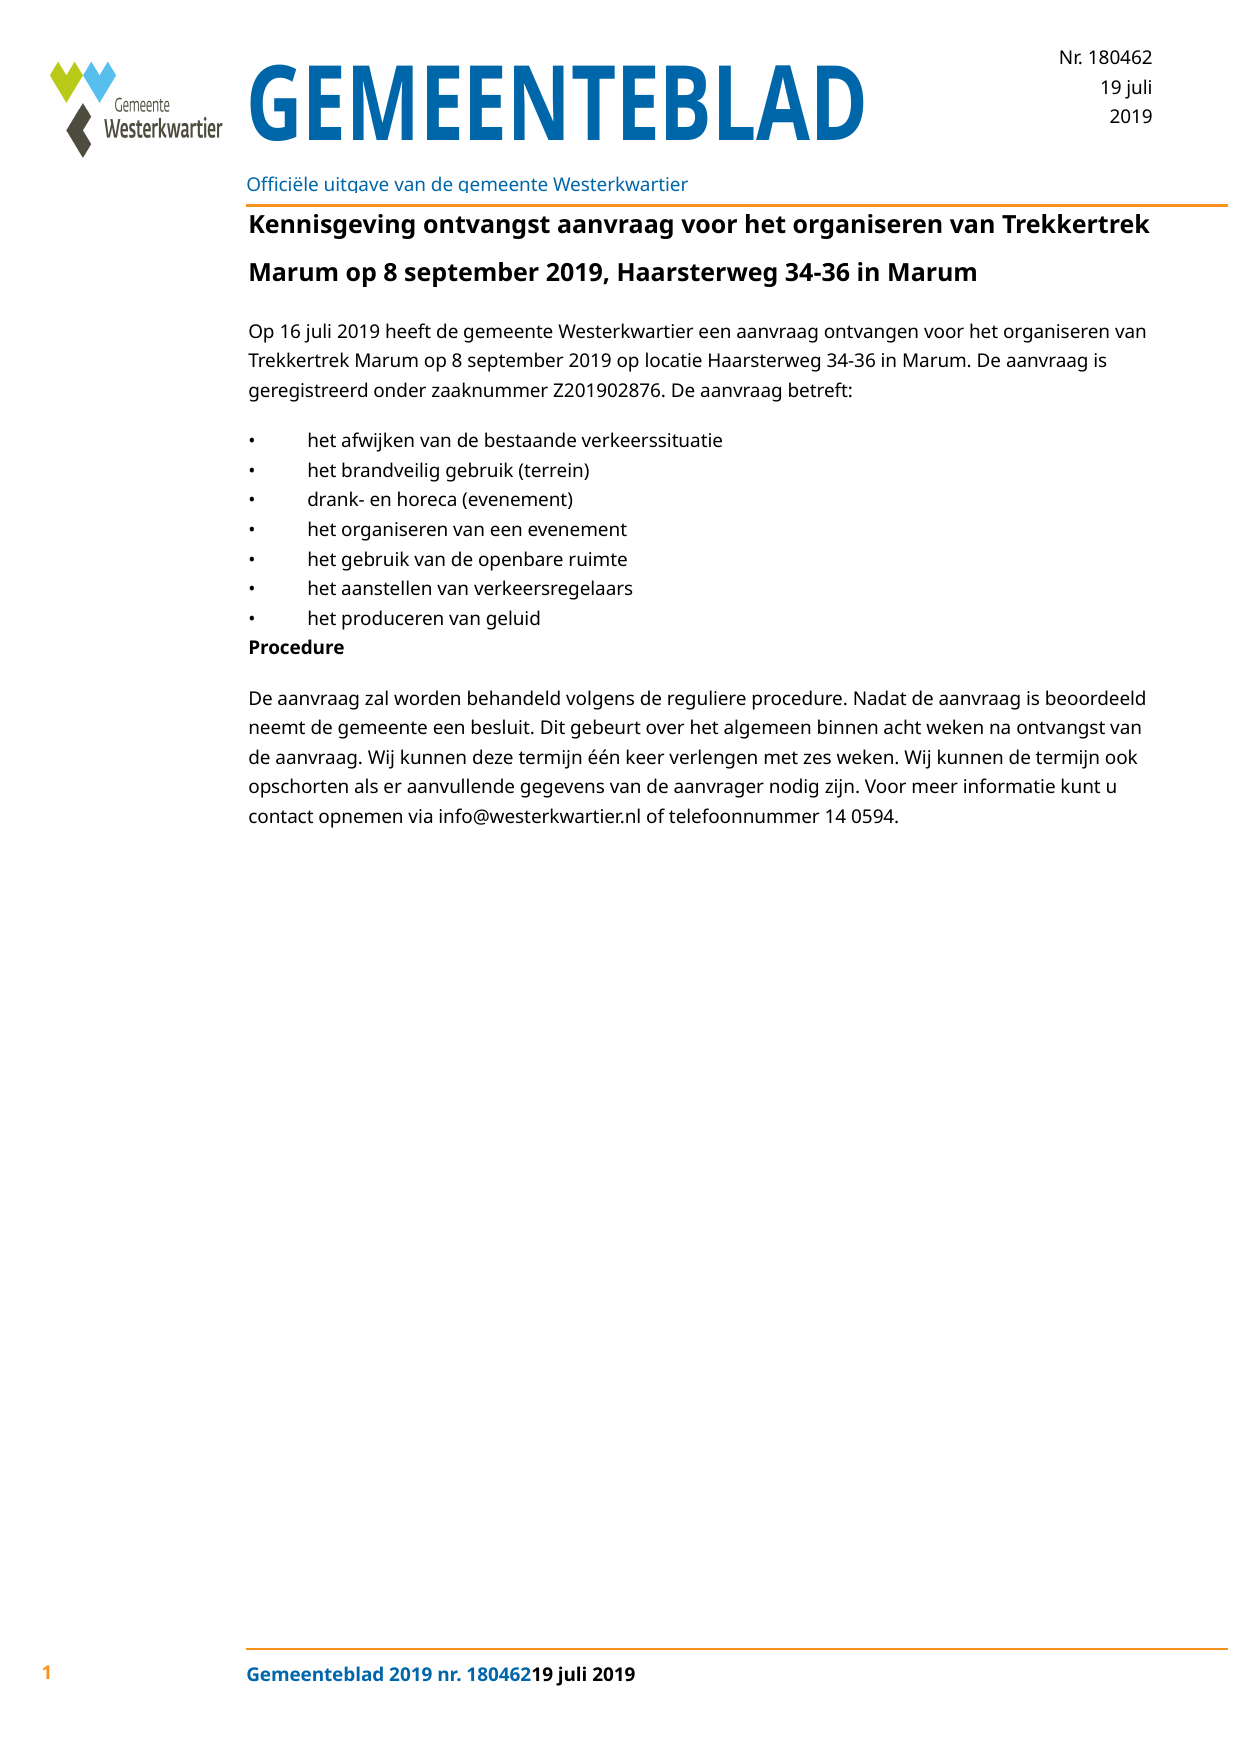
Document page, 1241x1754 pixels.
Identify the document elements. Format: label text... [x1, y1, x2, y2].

list drank- en horeca (evenement) [248, 487, 1152, 512]
text Procedure [248, 634, 1152, 660]
text De aanvraag zal worden behandeld volgens de reguliere procedure. Nadat de aanvraag is beoordeeld neemt de gemeente een besluit. Dit gebeurt over het algemeen binnen acht weken na ontvangst van de aanvraag. Wij kunnen deze termijn één keer verlengen met zes weken. Wij kunnen de termijn ook opschorten als er aanvullende gegevens van de aanvrager nodig zijn. Voor meer informatie kunt u contact opnemen via info@westerkwartier.nl of telefoonnummer 14 0594. [248, 685, 1152, 829]
picture [41, 47, 231, 172]
text Kennisgeving ontvangst aanvraag voor het organiseren van Trekkertrek Marum op 8 september 2019, Haarsterweg 34-36 in Marum [248, 207, 1152, 288]
text Op 16 juli 2019 heeft de gemeente Westerkwartier een aanvraag ontvangen voor het organiseren van Trekkertrek Marum op 8 september 2019 op locatie Haarsterweg 34-36 in Marum. De aanvraag is geregistreerd onder zaaknummer Z201902876. De aanvraag betreft: [248, 318, 1152, 403]
list het brandveilig gebruik (terrein) [248, 457, 1152, 483]
list het organiseren van een evenement [248, 516, 1152, 542]
list het afwijken van de bestaande verkeerssituatie [248, 427, 1152, 453]
list het produceren van geluid [248, 605, 1152, 631]
list het gebruik van de openbare ruimte [248, 546, 1152, 572]
list het aanstellen van verkeersregelaars [248, 575, 1152, 601]
